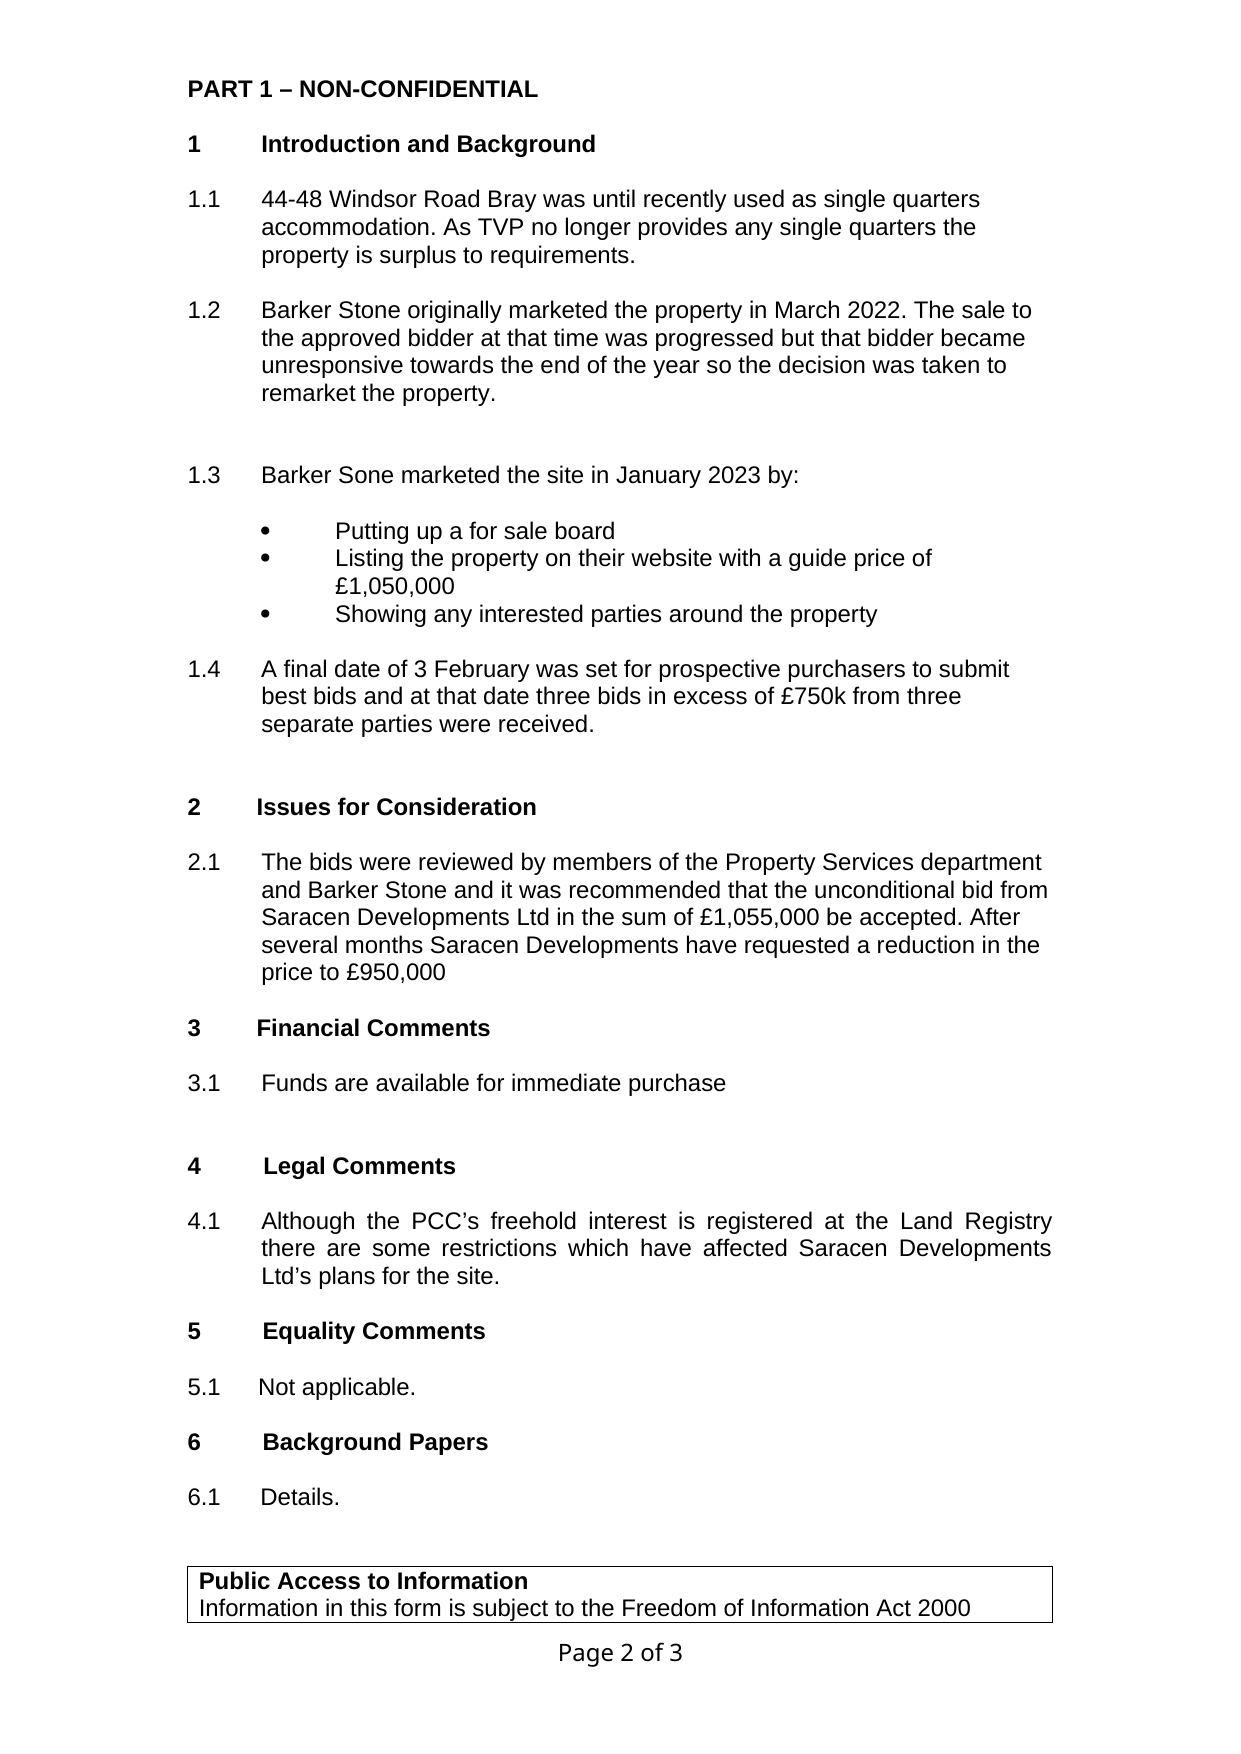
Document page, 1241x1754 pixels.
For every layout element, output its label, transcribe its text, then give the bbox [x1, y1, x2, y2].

list Putting up a for sale board [261, 517, 1053, 544]
list Not applicable. [187, 1372, 1053, 1400]
list A final date of 3 February was set for prospective purchasers to submit best bids and at that date three bids in excess of £750k from three separate parties were received. [187, 655, 1053, 737]
text PART 1 – NON-CONFIDENTIAL [187, 75, 1053, 103]
list Barker Stone originally marketed the property in March 2022. The sale to the approved bidder at that time was progressed but that bidder became unresponsive towards the end of the year so the decision was taken to remarket the property. [187, 296, 1053, 406]
list Listing the property on their website with a guide price of £1,050,000 [261, 544, 1053, 599]
text 5 Equality Comments [187, 1317, 1053, 1345]
list 44-48 Windsor Road Bray was until recently used as single quarters accommodation. As TVP no longer provides any single quarters the property is surplus to requirements. [187, 185, 1053, 268]
text 3.1 Funds are available for immediate purchase [187, 1069, 1053, 1096]
list Showing any interested parties around the property [261, 599, 1053, 627]
table_header Public Access to Information Information in this form is subject to the Freedom of Information Act 2000 [188, 1567, 1052, 1622]
list Financial Comments [187, 1013, 1053, 1041]
text 6 Background Papers [187, 1428, 1053, 1455]
text 2.1 The bids were reviewed by members of the Property Services department and Barker Stone and it was recommended that the unconditional bid from Saracen Developments Ltd in the sum of £1,055,000 be accepted. After several months Saracen Developments have requested a reduction in the price to £950,000 [187, 848, 1053, 986]
list Legal Comments [187, 1152, 1053, 1179]
list Issues for Consideration [187, 793, 1053, 820]
list Introduction and Background [187, 130, 1053, 158]
list Barker Sone marketed the site in January 2023 by: [187, 461, 1053, 489]
text 4.1 Although the PCC’s freehold interest is registered at the Land Registry there are some restrictions which have affected Saracen Developments Ltd’s plans for the site. [187, 1207, 1053, 1289]
text 6.1 Details. [187, 1483, 1053, 1510]
